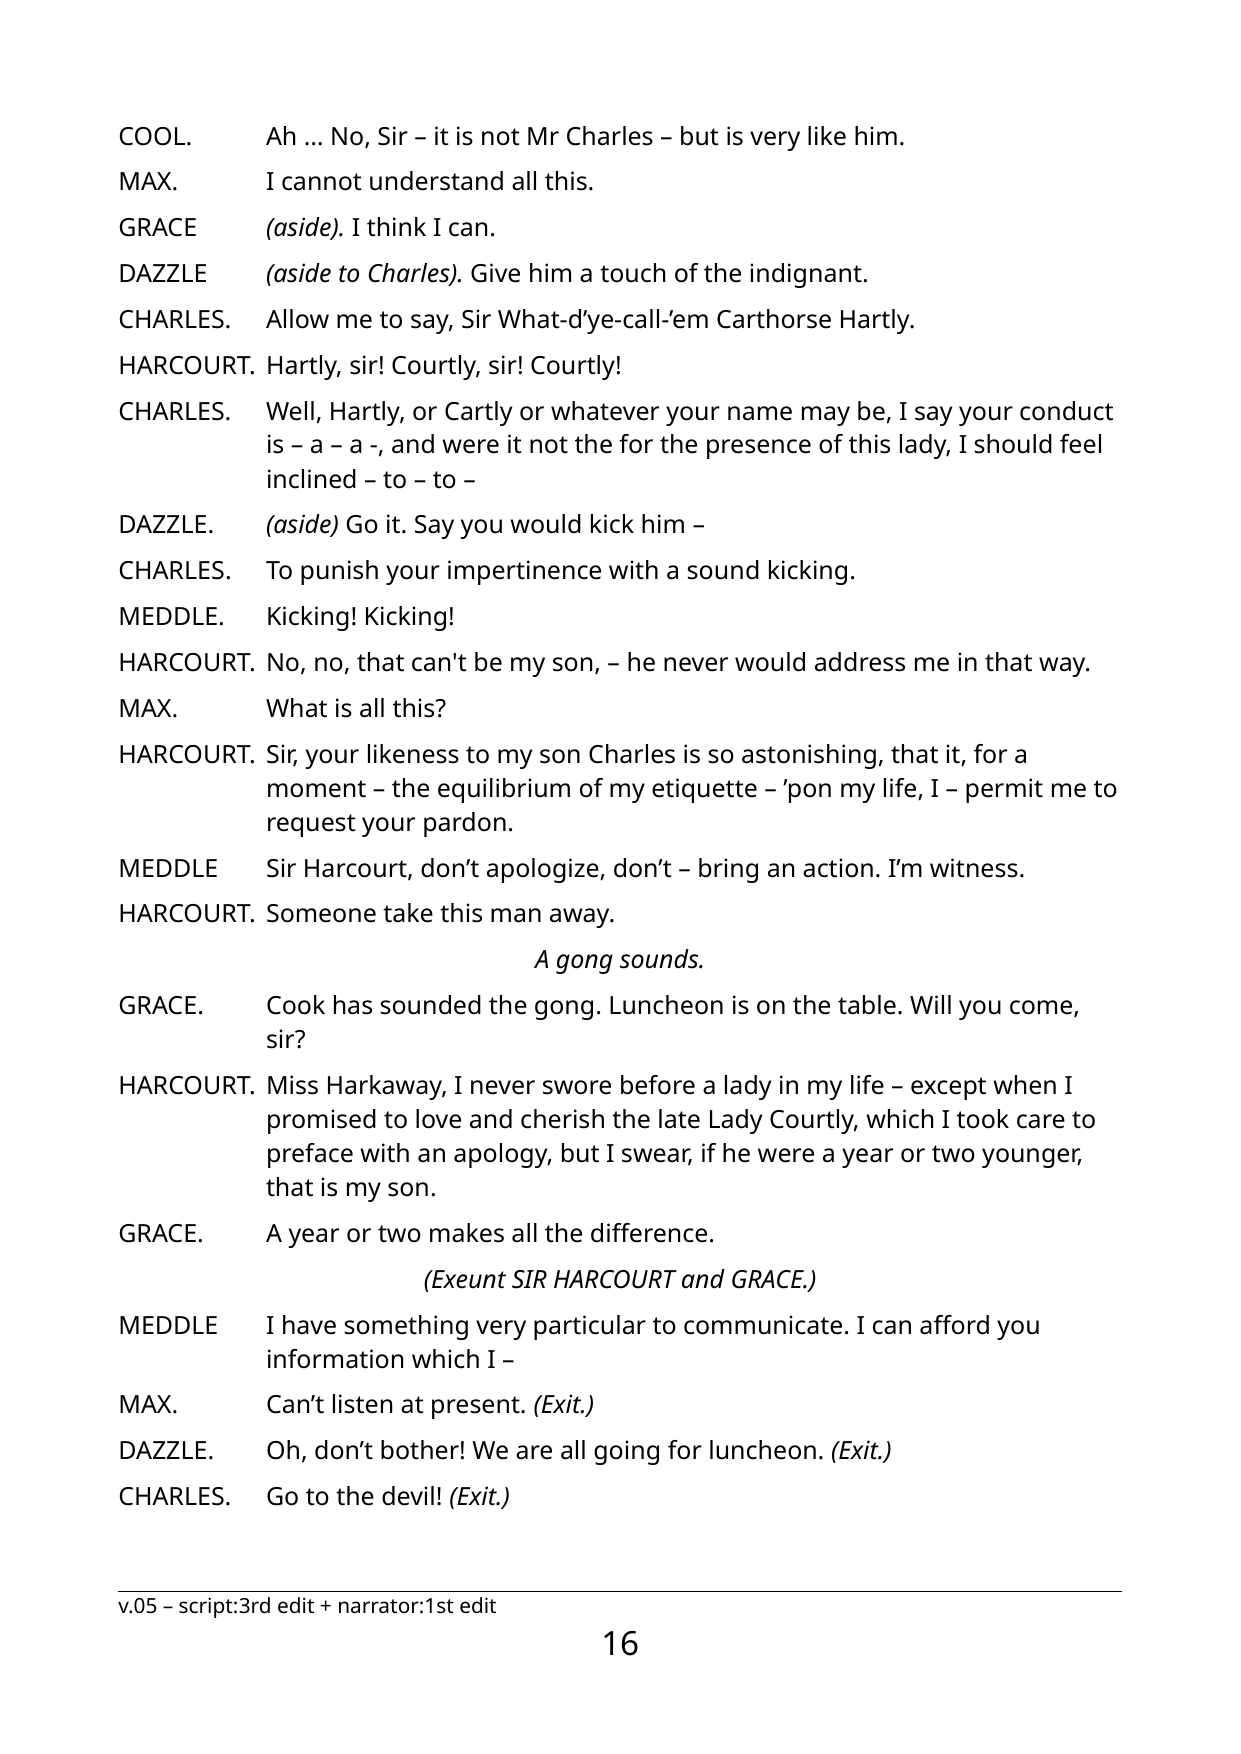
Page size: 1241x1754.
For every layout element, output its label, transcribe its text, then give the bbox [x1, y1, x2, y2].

text GRACE. A year or two makes all the difference. [118, 1216, 1122, 1250]
text MEDDLE Sir Harcourt, don’t apologize, don’t – bring an action. I’m witness. [118, 850, 1122, 884]
text MEDDLE I have something very particular to communicate. I can afford you information which I – [118, 1307, 1122, 1375]
text DAZZLE. Oh, don’t bother! We are all going for luncheon. (Exit.) [118, 1433, 1122, 1467]
text GRACE. Cook has sounded the gong. Luncheon is on the table. Will you come, sir? [118, 988, 1122, 1056]
text MAX. Can’t listen at present. (Exit.) [118, 1387, 1122, 1421]
text HARCOURT. Sir, your likeness to my son Charles is so astonishing, that it, for a moment – the equilibrium of my etiquette – ’pon my life, I – permit me to request your pardon. [118, 736, 1122, 838]
text (Exeunt SIR HARCOURT and GRACE.) [118, 1261, 1122, 1296]
text HARCOURT. Miss Harkaway, I never swore before a lady in my life – except when I promised to love and cherish the late Lady Courtly, which I took care to preface with an apology, but I swear, if he were a year or two younger, that is my son. [118, 1068, 1122, 1204]
text MAX. I cannot understand all this. [118, 164, 1122, 198]
text CHARLES. Go to the devil! (Exit.) [118, 1479, 1122, 1513]
text COOL. Ah … No, Sir – it is not Mr Charles – but is very like him. [118, 118, 1122, 152]
text DAZZLE. (aside) Go it. Say you would kick him – [118, 507, 1122, 541]
text CHARLES. To punish your impertinence with a sound kicking. [118, 553, 1122, 587]
text HARCOURT. No, no, that can't be my son, – he never would address me in that way. [118, 644, 1122, 679]
text CHARLES. Allow me to say, Sir What-d’ye-call-’em Carthorse Hartly. [118, 301, 1122, 336]
text CHARLES. Well, Hartly, or Cartly or whatever your name may be, I say your conduct is – a – a -, and were it not the for the presence of this lady, I should feel inclined – to – to – [118, 393, 1122, 495]
text A gong sounds. [118, 942, 1122, 976]
text HARCOURT. Hartly, sir! Courtly, sir! Courtly! [118, 347, 1122, 381]
text MEDDLE. Kicking! Kicking! [118, 599, 1122, 633]
text MAX. What is all this? [118, 690, 1122, 724]
text HARCOURT. Someone take this man away. [118, 896, 1122, 930]
text DAZZLE (aside to Charles). Give him a touch of the indignant. [118, 256, 1122, 290]
text GRACE (aside). I think I can. [118, 210, 1122, 244]
